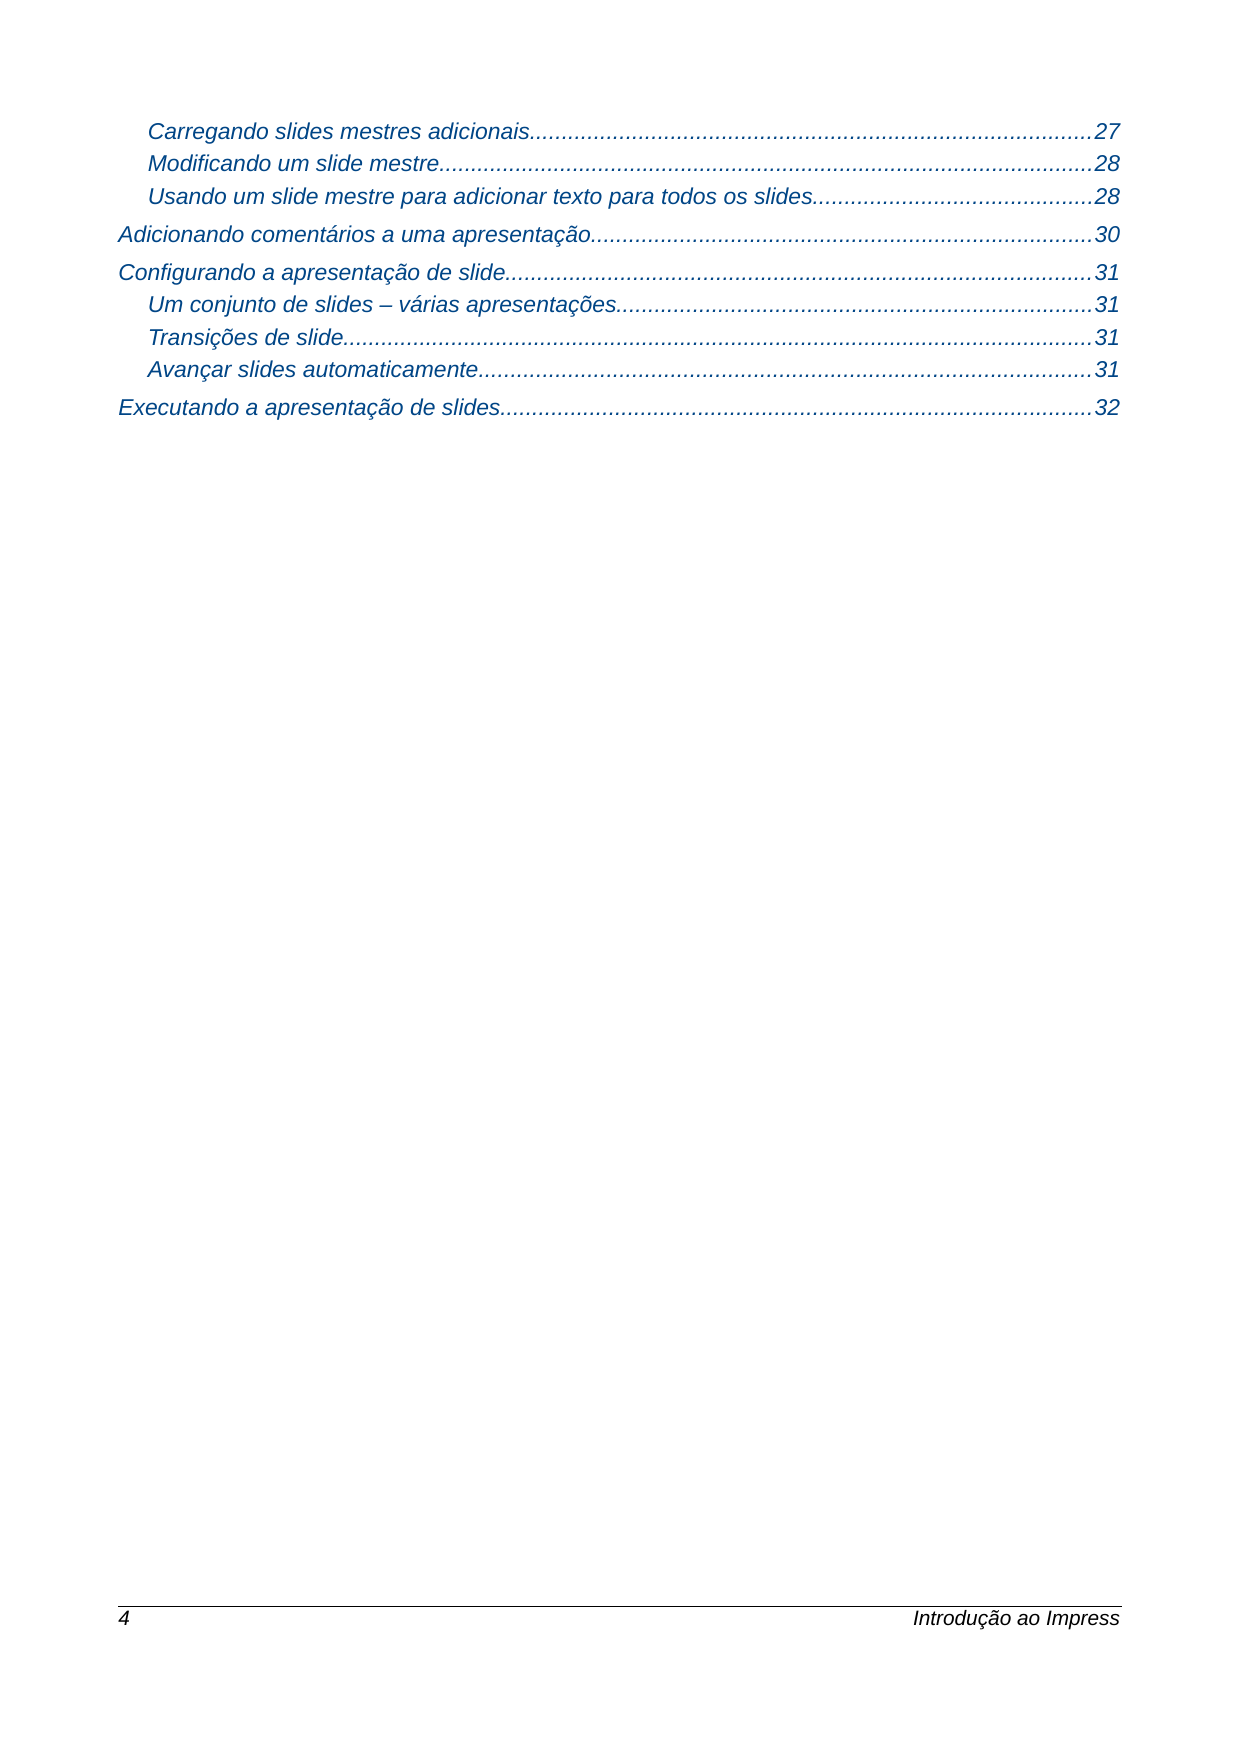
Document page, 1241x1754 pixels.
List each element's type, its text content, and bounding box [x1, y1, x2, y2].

text Executando a apresentação de slides 32 [118, 394, 1122, 420]
text Um conjunto de slides – várias apresentações 31 [148, 291, 1122, 318]
text Transições de slide 31 [148, 323, 1122, 350]
text Configurando a apresentação de slide 31 [118, 259, 1122, 285]
text Carregando slides mestres adicionais 27 [148, 118, 1122, 144]
text Usando um slide mestre para adicionar texto para todos os slides 28 [148, 183, 1122, 209]
text Modificando um slide mestre 28 [148, 150, 1122, 177]
text Avançar slides automaticamente 31 [148, 356, 1122, 382]
text Adicionando comentários a uma apresentação 30 [118, 221, 1122, 247]
